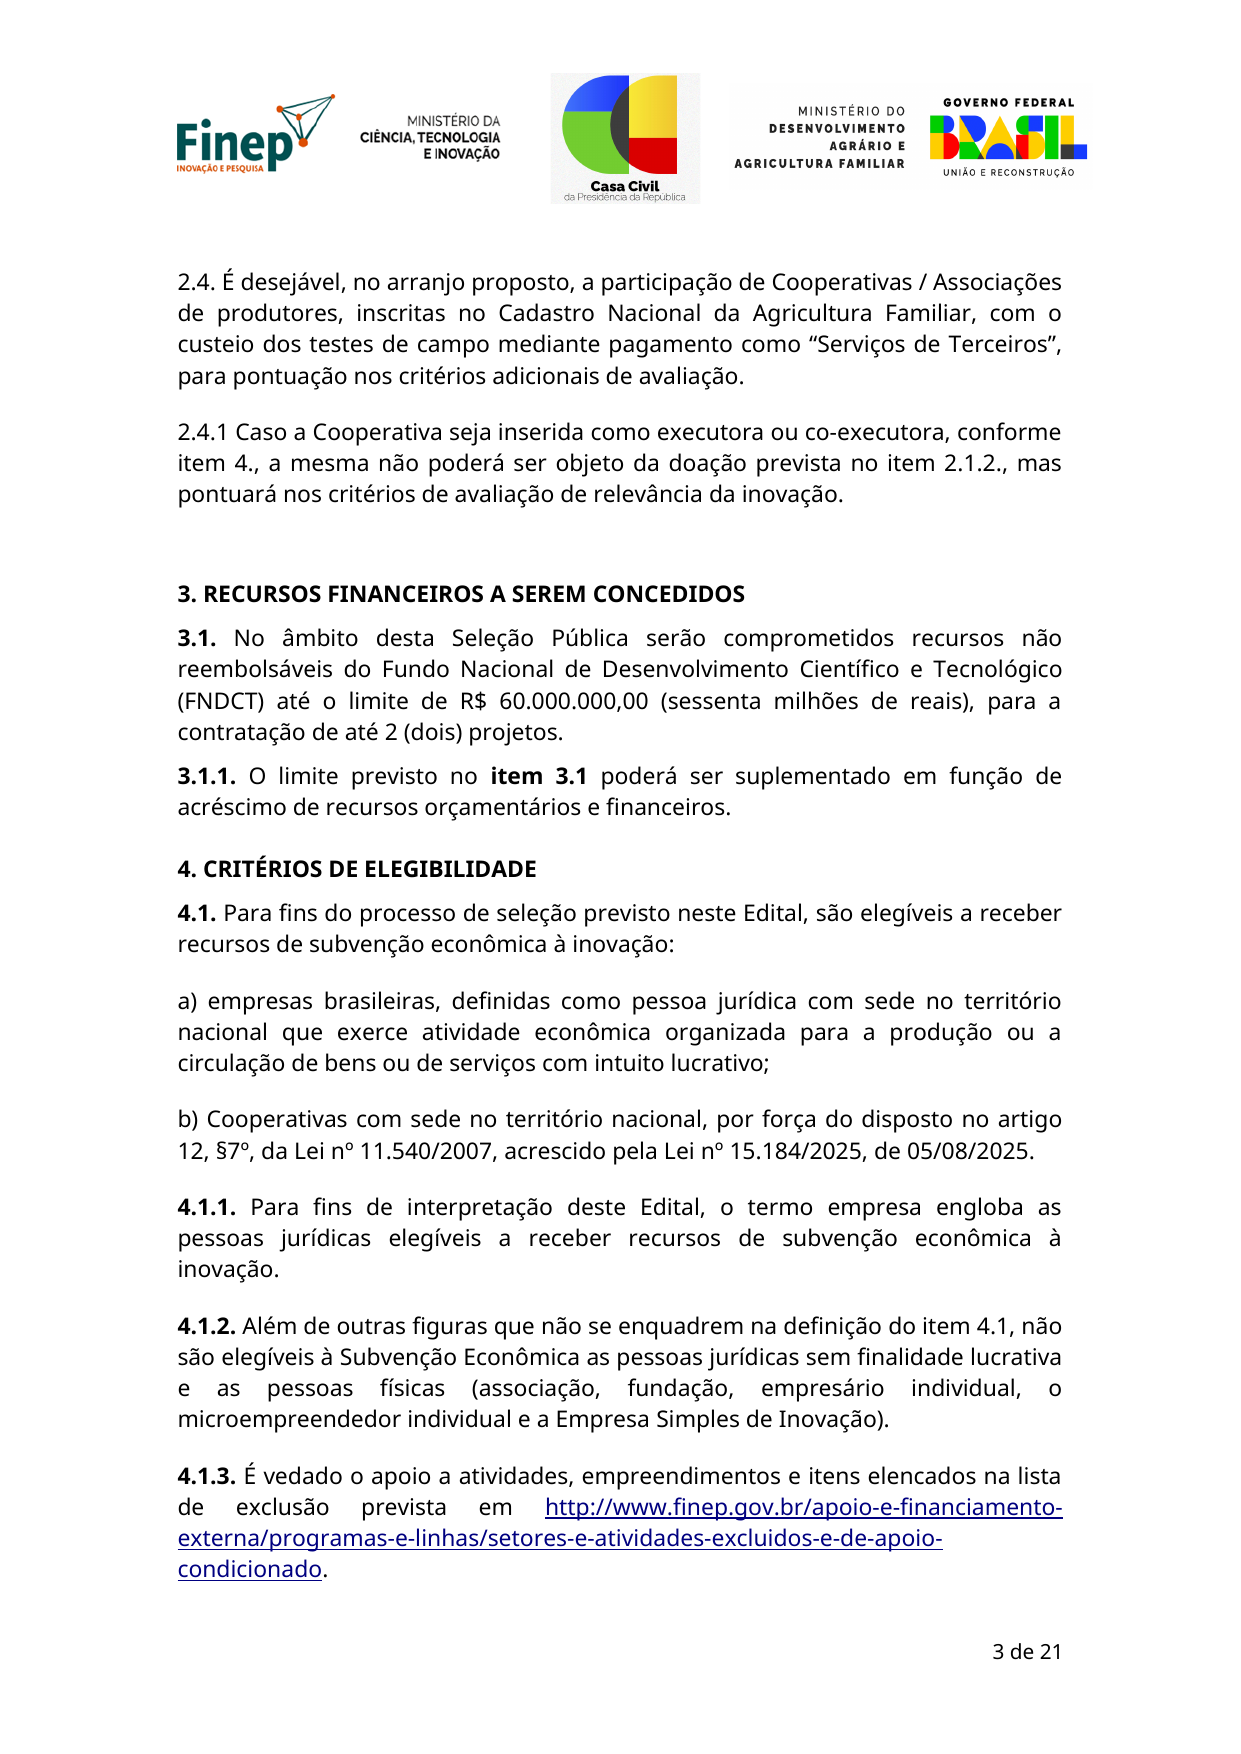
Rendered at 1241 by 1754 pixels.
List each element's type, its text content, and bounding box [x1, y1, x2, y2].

text 4.1.3. É vedado o apoio a atividades, empreendimentos e itens elencados na lista de exclusão prevista em http://www.finep.gov.br/apoio-e-financiamento-externa/programas-e-linhas/setores-e-atividades-excluidos-e-de-apoio-condicionado. [177, 1459, 1063, 1584]
text 3.1.1. O limite previsto no item 3.1 poderá ser suplementado em função de acréscimo de recursos orçamentários e financeiros. [177, 759, 1063, 822]
text a) empresas brasileiras, definidas como pessoa jurídica com sede no território nacional que exerce atividade econômica organizada para a produção ou a circulação de bens ou de serviços com intuito lucrativo; [177, 984, 1063, 1078]
text 4.1.2. Além de outras figuras que não se enquadrem na definição do item 4.1, não são elegíveis à Subvenção Econômica as pessoas jurídicas sem finalidade lucrativa e as pessoas físicas (associação, fundação, empresário individual, o microempreendedor individual e a Empresa Simples de Inovação). [177, 1309, 1063, 1434]
text 2.4. É desejável, no arranjo proposto, a participação de Cooperativas / Associações de produtores, inscritas no Cadastro Nacional da Agricultura Familiar, com o custeio dos testes de campo mediante pagamento como “Serviços de Terceiros”, para pontuação nos critérios adicionais de avaliação. [177, 266, 1063, 391]
text b) Cooperativas com sede no território nacional, por força do disposto no artigo 12, §7º, da Lei nº 11.540/2007, acrescido pela Lei nº 15.184/2025, de 05/08/2025. [177, 1103, 1063, 1166]
text 4.1.1. Para fins de interpretação deste Edital, o termo empresa engloba as pessoas jurídicas elegíveis a receber recursos de subvenção econômica à inovação. [177, 1191, 1063, 1284]
text 4. CRITÉRIOS DE ELEGIBILIDADE [177, 853, 1063, 884]
text 3.1. No âmbito desta Seleção Pública serão comprometidos recursos não reembolsáveis do Fundo Nacional de Desenvolvimento Científico e Tecnológico (FNDCT) até o limite de R$ 60.000.000,00 (sessenta milhões de reais), para a contratação de até 2 (dois) projetos. [177, 622, 1063, 747]
text 3. RECURSOS FINANCEIROS A SEREM CONCEDIDOS [177, 578, 1063, 609]
text 2.4.1 Caso a Cooperativa seja inserida como executora ou co-executora, conforme item 4., a mesma não poderá ser objeto da doação prevista no item 2.1.2., mas pontuará nos critérios de avaliação de relevância da inovação. [177, 416, 1063, 509]
text 4.1. Para fins do processo de seleção previsto neste Edital, são elegíveis a receber recursos de subvenção econômica à inovação: [177, 897, 1063, 959]
